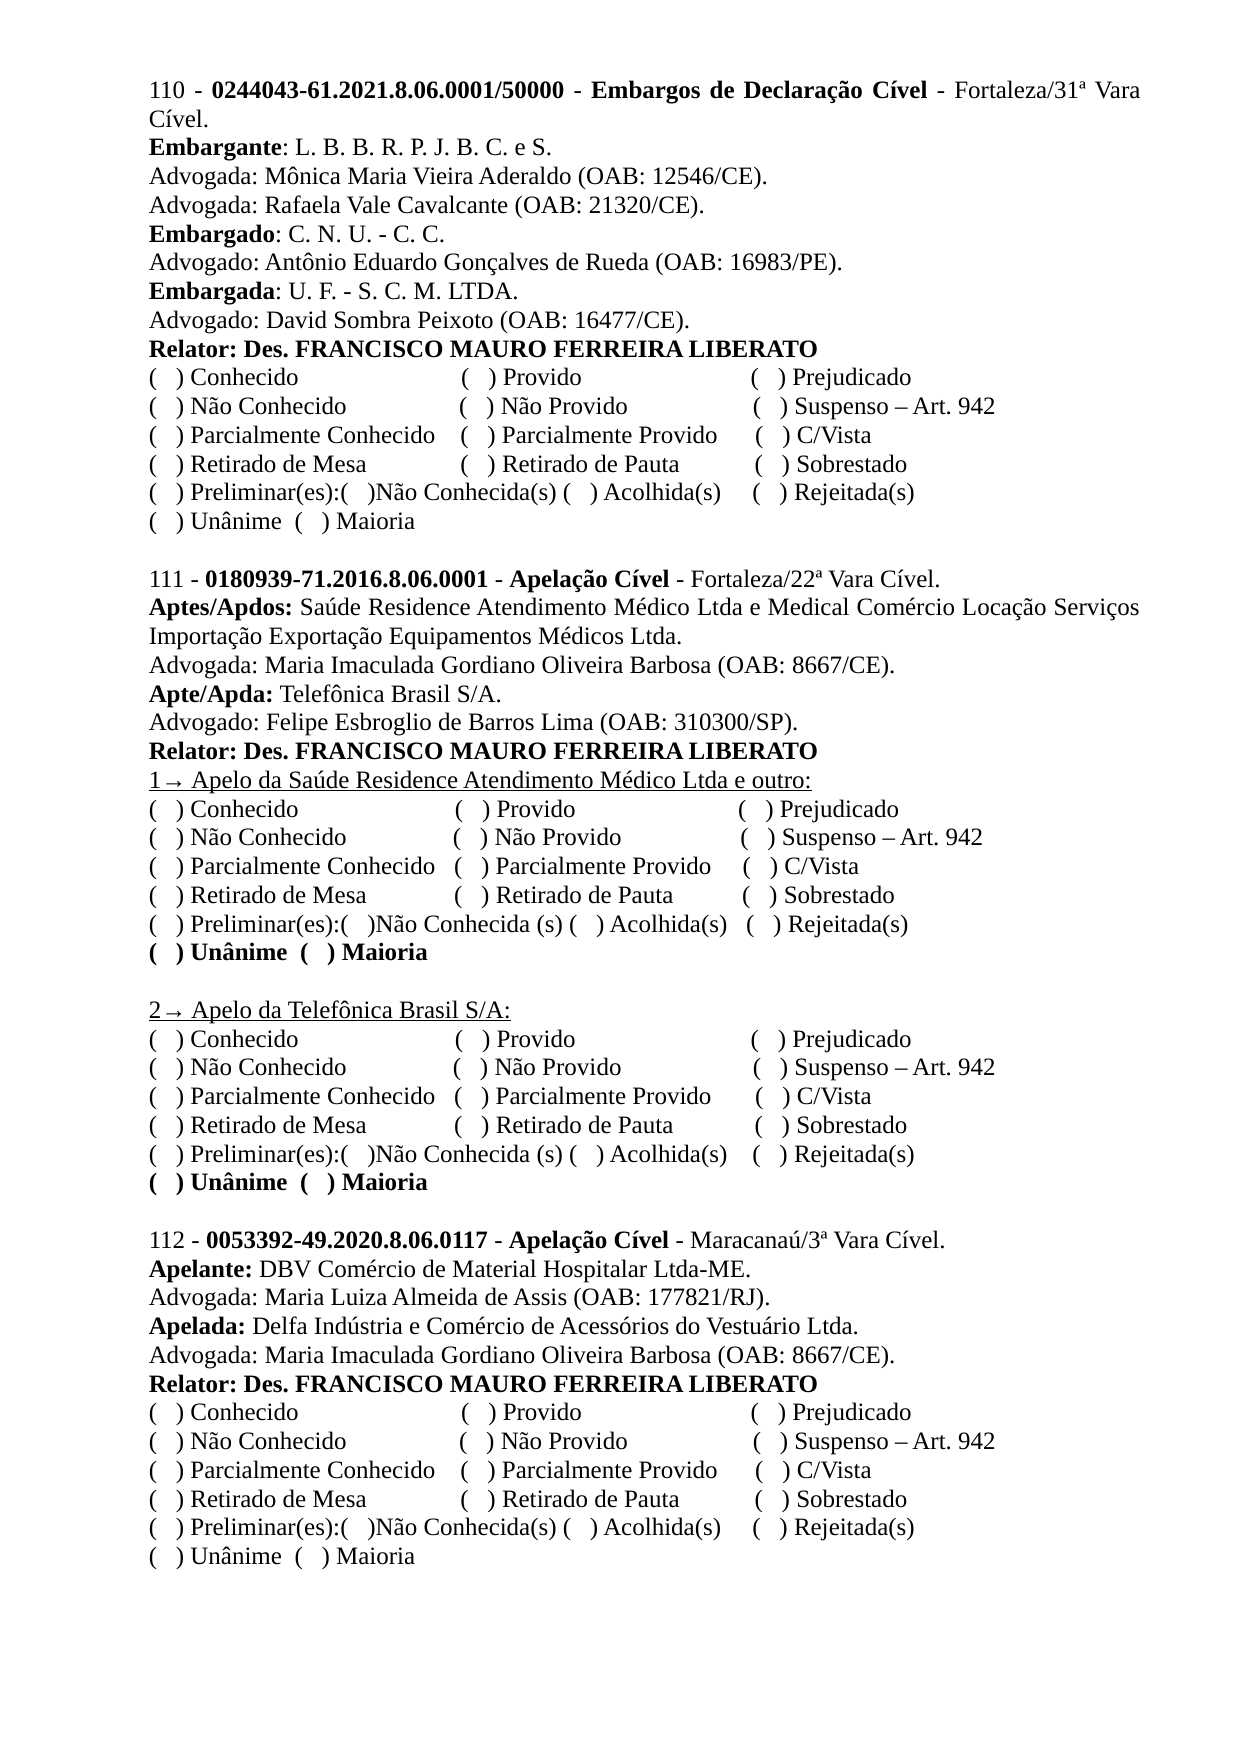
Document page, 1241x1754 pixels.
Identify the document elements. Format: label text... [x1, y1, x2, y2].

text ( ) Não Conhecido ( ) Não Provido ( ) Suspenso – Art. 942 [148, 391, 1158, 420]
text Apelada: Delfa Indústria e Comércio de Acessórios do Vestuário Ltda. [148, 1311, 1141, 1340]
text Advogada: Mônica Maria Vieira Aderaldo (OAB: 12546/CE). [148, 161, 1141, 190]
text 1→ Apelo da Saúde Residence Atendimento Médico Ltda e outro: [148, 765, 1141, 794]
text ( ) Conhecido ( ) Provido ( ) Prejudicado [148, 794, 1141, 822]
text ( ) Conhecido ( ) Provido ( ) Prejudicado [148, 1397, 1141, 1426]
text ( ) Unânime ( ) Maioria [148, 1167, 1158, 1196]
text Advogada: Maria Imaculada Gordiano Oliveira Barbosa (OAB: 8667/CE). [148, 650, 1141, 679]
text 112 - 0053392-49.2020.8.06.0117 - Apelação Cível - Maracanaú/3ª Vara Cível. [148, 1225, 1141, 1254]
text ( ) Unânime ( ) Maioria [148, 937, 1158, 966]
text ( ) Preliminar(es):( )Não Conhecida (s) ( ) Acolhida(s) ( ) Rejeitada(s) [148, 1139, 1158, 1167]
text ( ) Retirado de Mesa ( ) Retirado de Pauta ( ) Sobrestado [148, 880, 1158, 909]
text Relator: Des. FRANCISCO MAURO FERREIRA LIBERATO [148, 1369, 1141, 1397]
text ( ) Parcialmente Conhecido ( ) Parcialmente Provido ( ) C/Vista [148, 851, 1158, 880]
text 110 - 0244043-61.2021.8.06.0001/50000 - Embargos de Declaração Cível - Fortaleza/31ª Vara Cível. [148, 75, 1141, 132]
text ( ) Conhecido ( ) Provido ( ) Prejudicado [148, 362, 1141, 391]
text Embargado: C. N. U. - C. C. [148, 219, 1141, 247]
text 2→ Apelo da Telefônica Brasil S/A: [148, 995, 1141, 1024]
text Advogada: Rafaela Vale Cavalcante (OAB: 21320/CE). [148, 190, 1141, 219]
text Apelante: DBV Comércio de Material Hospitalar Ltda-ME. [148, 1254, 1141, 1282]
text ( ) Conhecido ( ) Provido ( ) Prejudicado [148, 1024, 1141, 1052]
text ( ) Não Conhecido ( ) Não Provido ( ) Suspenso – Art. 942 [148, 1426, 1158, 1455]
text 111 - 0180939-71.2016.8.06.0001 - Apelação Cível - Fortaleza/22ª Vara Cível. [148, 564, 1141, 592]
text ( ) Unânime ( ) Maioria [148, 1541, 1158, 1570]
text Relator: Des. FRANCISCO MAURO FERREIRA LIBERATO [148, 736, 1141, 765]
text Embargante: L. B. B. R. P. J. B. C. e S. [148, 132, 1141, 161]
text ( ) Parcialmente Conhecido ( ) Parcialmente Provido ( ) C/Vista [148, 1081, 1158, 1110]
text Advogada: Maria Imaculada Gordiano Oliveira Barbosa (OAB: 8667/CE). [148, 1340, 1141, 1369]
text ( ) Preliminar(es):( )Não Conhecida(s) ( ) Acolhida(s) ( ) Rejeitada(s) [148, 1512, 1158, 1541]
text ( ) Retirado de Mesa ( ) Retirado de Pauta ( ) Sobrestado [148, 449, 1158, 477]
text ( ) Retirado de Mesa ( ) Retirado de Pauta ( ) Sobrestado [148, 1484, 1158, 1512]
text Relator: Des. FRANCISCO MAURO FERREIRA LIBERATO [148, 334, 1141, 362]
text ( ) Retirado de Mesa ( ) Retirado de Pauta ( ) Sobrestado [148, 1110, 1158, 1139]
text ( ) Parcialmente Conhecido ( ) Parcialmente Provido ( ) C/Vista [148, 1455, 1158, 1484]
text ( ) Preliminar(es):( )Não Conhecida (s) ( ) Acolhida(s) ( ) Rejeitada(s) [148, 909, 1158, 937]
text ( ) Parcialmente Conhecido ( ) Parcialmente Provido ( ) C/Vista [148, 420, 1158, 449]
text Advogado: David Sombra Peixoto (OAB: 16477/CE). [148, 305, 1141, 334]
text Advogada: Maria Luiza Almeida de Assis (OAB: 177821/RJ). [148, 1282, 1141, 1311]
text ( ) Não Conhecido ( ) Não Provido ( ) Suspenso – Art. 942 [148, 822, 1158, 851]
text Advogado: Antônio Eduardo Gonçalves de Rueda (OAB: 16983/PE). [148, 247, 1141, 276]
text ( ) Preliminar(es):( )Não Conhecida(s) ( ) Acolhida(s) ( ) Rejeitada(s) [148, 477, 1158, 506]
text Apte/Apda: Telefônica Brasil S/A. [148, 679, 1141, 707]
text ( ) Não Conhecido ( ) Não Provido ( ) Suspenso – Art. 942 [148, 1052, 1158, 1081]
text Advogado: Felipe Esbroglio de Barros Lima (OAB: 310300/SP). [148, 707, 1141, 736]
text ( ) Unânime ( ) Maioria [148, 506, 1158, 535]
text Embargada: U. F. - S. C. M. LTDA. [148, 276, 1141, 305]
text Aptes/Apdos: Saúde Residence Atendimento Médico Ltda e Medical Comércio Locação Serviços Importação Exportação Equipamentos Médicos Ltda. [148, 592, 1141, 650]
